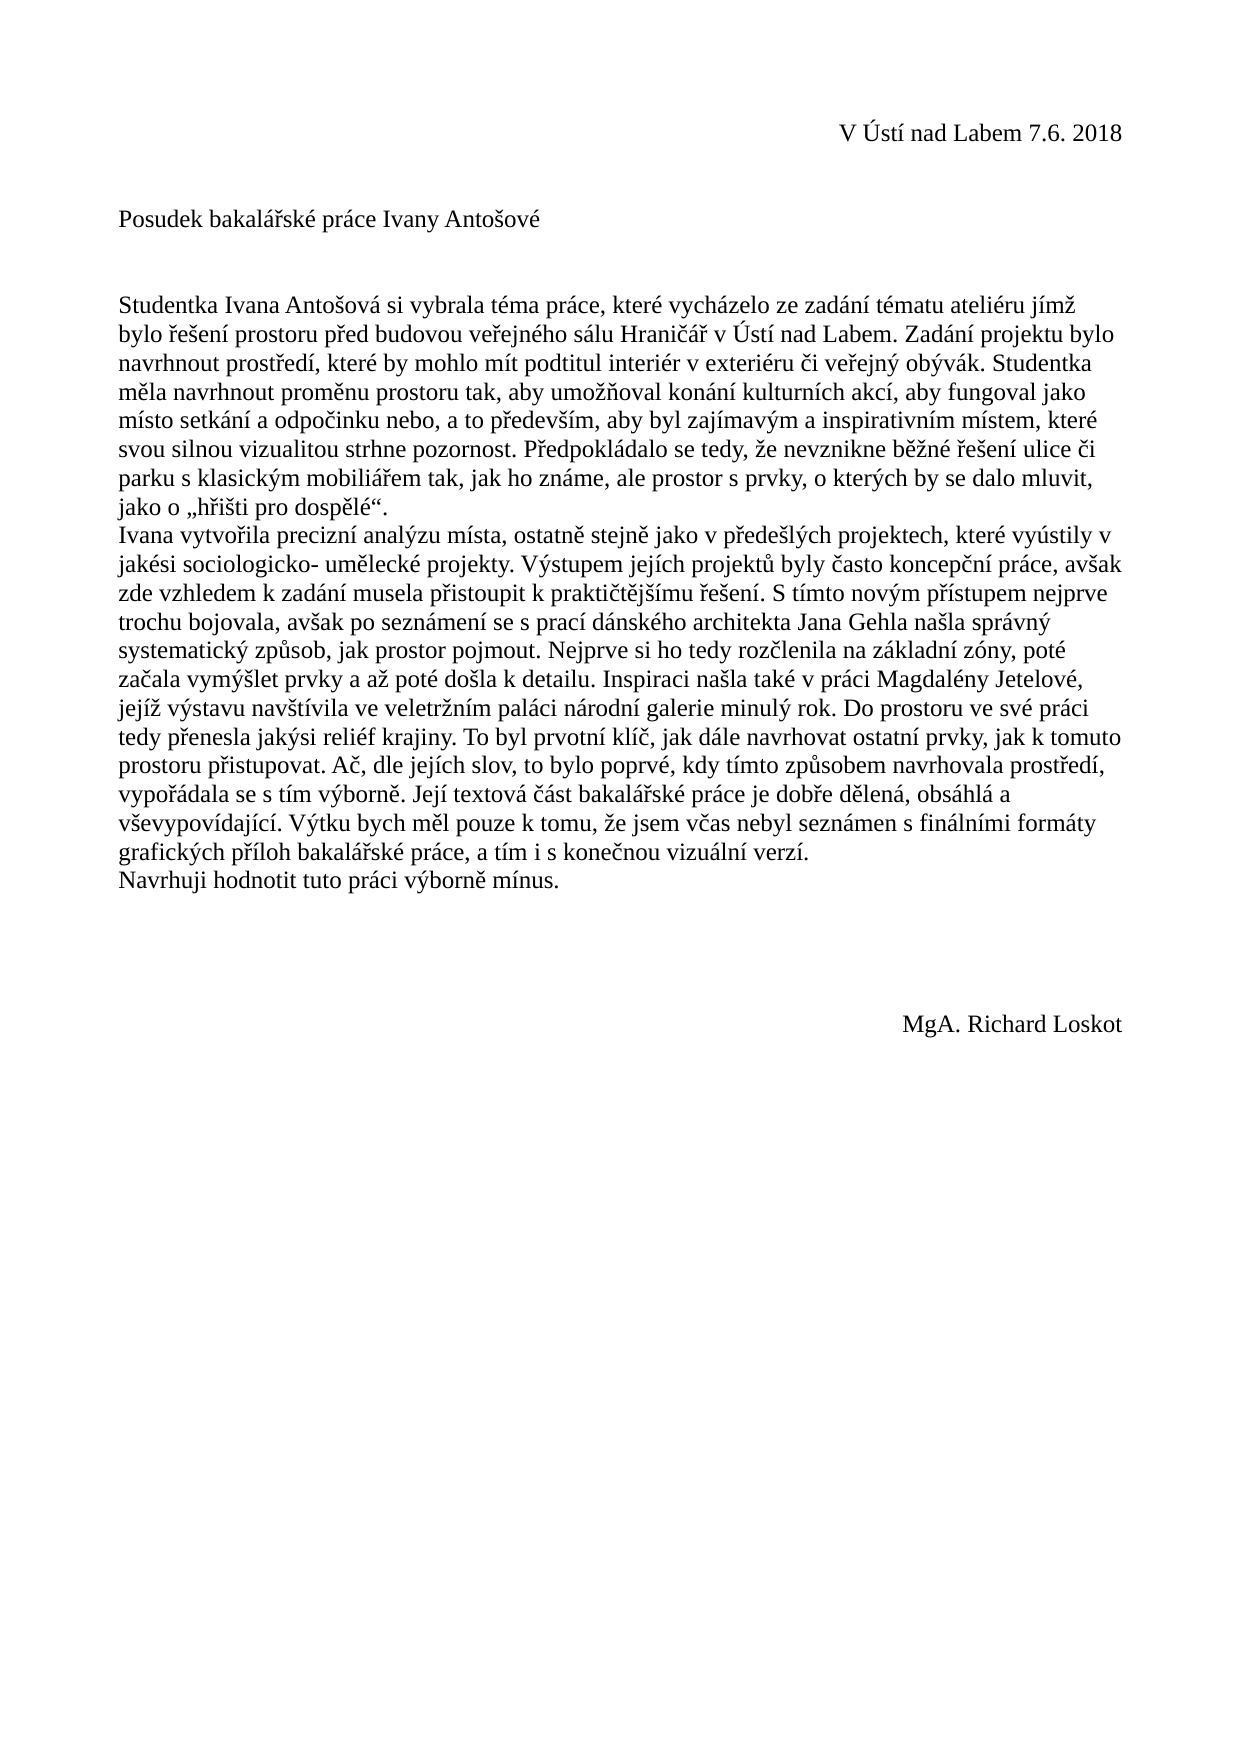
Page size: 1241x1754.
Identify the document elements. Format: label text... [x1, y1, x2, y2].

text V Ústí nad Labem 7.6. 2018 [118, 118, 1122, 147]
text Navrhuji hodnotit tuto práci výborně mínus. [118, 866, 1122, 894]
text Studentka Ivana Antošová si vybrala téma práce, které vycházelo ze zadání tématu ateliéru jímž bylo řešení prostoru před budovou veřejného sálu Hraničář v Ústí nad Labem. Zadání projektu bylo navrhnout prostředí, které by mohlo mít podtitul interiér v exteriéru či veřejný obývák. Studentka měla navrhnout proměnu prostoru tak, aby umožňoval konání kulturních akcí, aby fungoval jako místo setkání a odpočinku nebo, a to především, aby byl zajímavým a inspirativním místem, které svou silnou vizualitou strhne pozornost. Předpokládalo se tedy, že nevznikne běžné řešení ulice či parku s klasickým mobiliářem tak, jak ho známe, ale prostor s prvky, o kterých by se dalo mluvit, jako o „hřišti pro dospělé“. [118, 291, 1122, 521]
text Posudek bakalářské práce Ivany Antošové [118, 204, 1122, 233]
text Ivana vytvořila precizní analýzu místa, ostatně stejně jako v předešlých projektech, které vyústily v jakési sociologicko- umělecké projekty. Výstupem jejích projektů byly často koncepční práce, avšak zde vzhledem k zadání musela přistoupit k praktičtějšímu řešení. S tímto novým přístupem nejprve trochu bojovala, avšak po seznámení se s prací dánského architekta Jana Gehla našla správný systematický způsob, jak prostor pojmout. Nejprve si ho tedy rozčlenila na základní zóny, poté začala vymýšlet prvky a až poté došla k detailu. Inspiraci našla také v práci Magdalény Jetelové, jejíž výstavu navštívila ve veletržním paláci národní galerie minulý rok. Do prostoru ve své práci tedy přenesla jakýsi reliéf krajiny. To byl prvotní klíč, jak dále navrhovat ostatní prvky, jak k tomuto prostoru přistupovat. Ač, dle jejích slov, to bylo poprvé, kdy tímto způsobem navrhovala prostředí, vypořádala se s tím výborně. Její textová část bakalářské práce je dobře dělená, obsáhlá a vševypovídající. Výtku bych měl pouze k tomu, že jsem včas nebyl seznámen s finálními formáty grafických příloh bakalářské práce, a tím i s konečnou vizuální verzí. [118, 521, 1122, 866]
text MgA. Richard Loskot [118, 1009, 1122, 1038]
